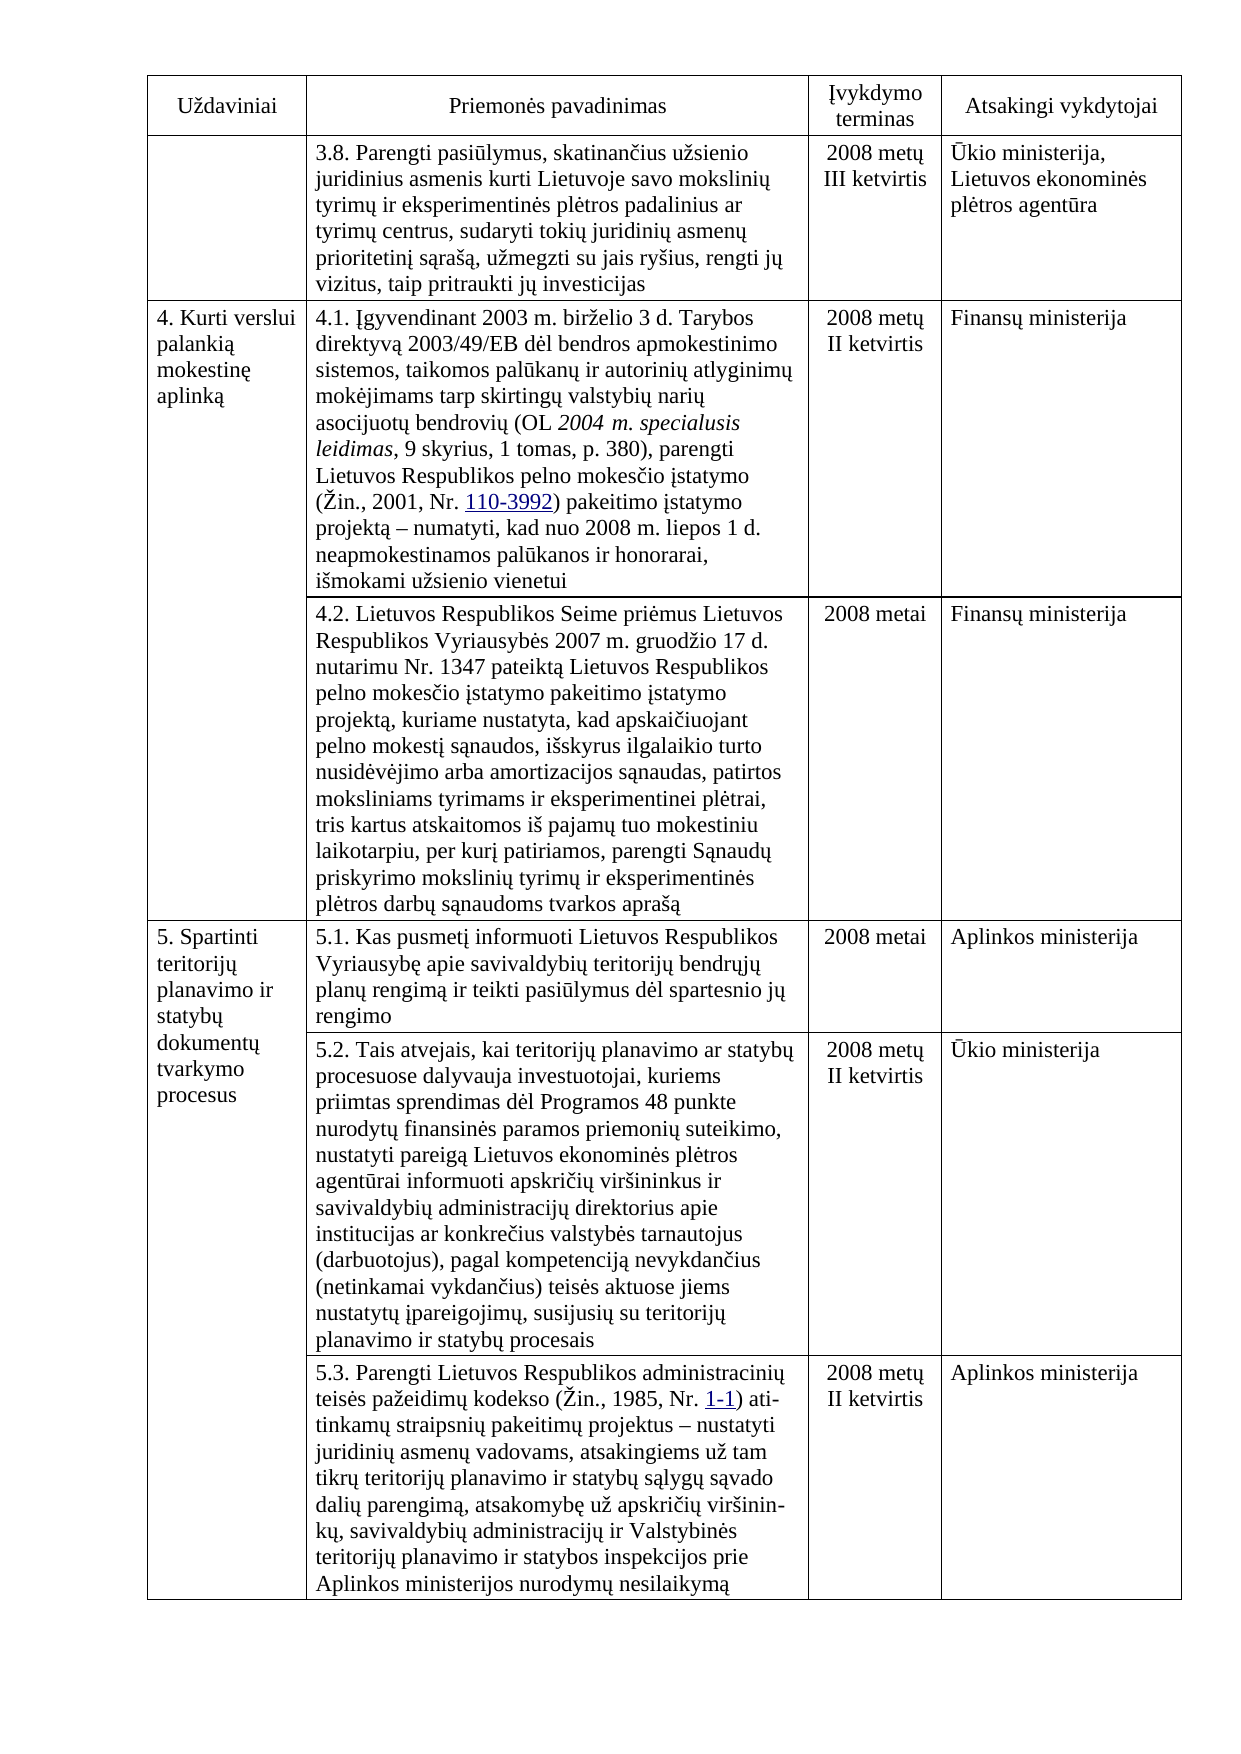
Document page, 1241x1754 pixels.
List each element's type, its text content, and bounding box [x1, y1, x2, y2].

table_header Atsakingi vykdytojai [942, 76, 1181, 134]
table_header Priemonės pavadinimas [307, 76, 808, 134]
table_cell Ūkio ministerija [942, 1033, 1181, 1355]
table_cell 2008 metų II ketvirtis [809, 1356, 941, 1599]
table_cell [148, 1355, 306, 1599]
table_cell Finansų ministerija [942, 598, 1181, 919]
table_cell 5.1. Kas pusmetį informuoti Lietuvos Respublikos Vyriausybę apie savivaldybių teritorijų bendrųjų planų rengimą ir teikti pasiūlymus dėl spartesnio jų rengimo [307, 921, 808, 1032]
table_cell 5.3. Parengti Lietuvos Respublikos administracinių teisės pažeidimų kodekso (Žin., 1985, Nr. 1-1) ati­tin­kamų straipsnių pakeitimų projektus – nustatyti juridinių asmenų vadovams, atsakingiems už tam tikrų teritorijų planavimo ir statybų sąlygų sąvado dalių parengimą, atsakomybę už apskričių viršinin­kų, savivaldybių administracijų ir Valstybinės teritorijų planavimo ir statybos inspekcijos prie Aplinkos ministerijos nurodymų nesilaikymą [307, 1356, 808, 1599]
table_cell [148, 136, 306, 299]
table_cell 4.2. Lietuvos Respublikos Seime priėmus Lietuvos Respublikos Vyriausybės 2007 m. gruodžio 17 d. nutarimu Nr. 1347 pateiktą Lietuvos Respublikos pelno mokesčio įstatymo pakeitimo įstatymo projektą, kuriame nustatyta, kad apskaičiuojant pelno mokestį sąnaudos, išskyrus ilgalaikio turto nusidėvėjimo arba amortizacijos sąnaudas, patirtos moksliniams tyrimams ir eksperimentinei plėtrai, tris kartus atskaitomos iš pajamų tuo mokestiniu laikotarpiu, per kurį patiriamos, parengti Sąnaudų priskyrimo mokslinių tyrimų ir eksperimentinės plėtros darbų sąnaudoms tvarkos aprašą [307, 598, 808, 919]
table_cell 2008 metų II ketvirtis [809, 1033, 941, 1355]
table_cell 4. Kurti verslui palankią mokestinę aplinką [148, 301, 306, 596]
table_cell 4.1. Įgyvendinant 2003 m. birželio 3 d. Tarybos direktyvą 2003/49/EB dėl bendros apmokestinimo sistemos, taikomos palūkanų ir autorinių atlyginimų mokėjimams tarp skirtingų valstybių narių asocijuotų bendrovių (OL 2004 m. specialusis leidimas, 9 skyrius, 1 tomas, p. 380), parengti Lietuvos Respublikos pelno mokesčio įstatymo (Žin., 2001, Nr. 110-3992) pakeitimo įstatymo projektą – numatyti, kad nuo 2008 m. liepos 1 d. neapmokestinamos palūkanos ir honorarai, išmokami užsienio vienetui [307, 301, 808, 596]
table_cell Finansų ministerija [942, 301, 1181, 596]
table_cell Aplinkos ministerija [942, 921, 1181, 1032]
table_cell Aplinkos ministerija [942, 1356, 1181, 1599]
table_cell 2008 metai [809, 598, 941, 919]
table_header Uždaviniai [148, 76, 306, 134]
table_cell 2008 metų II ketvirtis [809, 301, 941, 596]
table_cell 3.8. Parengti pasiūlymus, skatinančius užsienio juridinius asmenis kurti Lietuvoje savo mokslinių tyrimų ir eksperimentinės plėtros padalinius ar tyrimų centrus, sudaryti tokių juridinių asmenų prioritetinį sąrašą, užmegzti su jais ryšius, rengti jų vizitus, taip pritraukti jų investicijas [307, 136, 808, 299]
table_header Įvykdymo terminas [809, 76, 941, 134]
table_cell 5.2. Tais atvejais, kai teritorijų planavimo ar statybų procesuose dalyvauja investuotojai, kuriems priimtas sprendimas dėl Programos 48 punkte nurodytų finansinės paramos priemonių suteikimo, nustatyti pareigą Lietuvos ekonominės plėtros agentūrai informuoti apskričių viršininkus ir savivaldybių administracijų direktorius apie institucijas ar konkrečius valstybės tarnautojus (darbuotojus), pagal kompetenciją nevykdančius (netinkamai vykdančius) teisės aktuose jiems nustatytų įpareigojimų, susijusių su teritorijų planavimo ir statybų procesais [307, 1033, 808, 1355]
table_cell 5. Spartinti teritorijų planavimo ir statybų dokumentų tvarkymo procesus [148, 921, 306, 1355]
table_cell 2008 metų III ketvirtis [809, 136, 941, 299]
table_cell 2008 metai [809, 921, 941, 1032]
table_cell [148, 596, 306, 919]
table_cell Ūkio ministerija, Lietuvos ekonominės plėtros agentūra [942, 136, 1181, 299]
